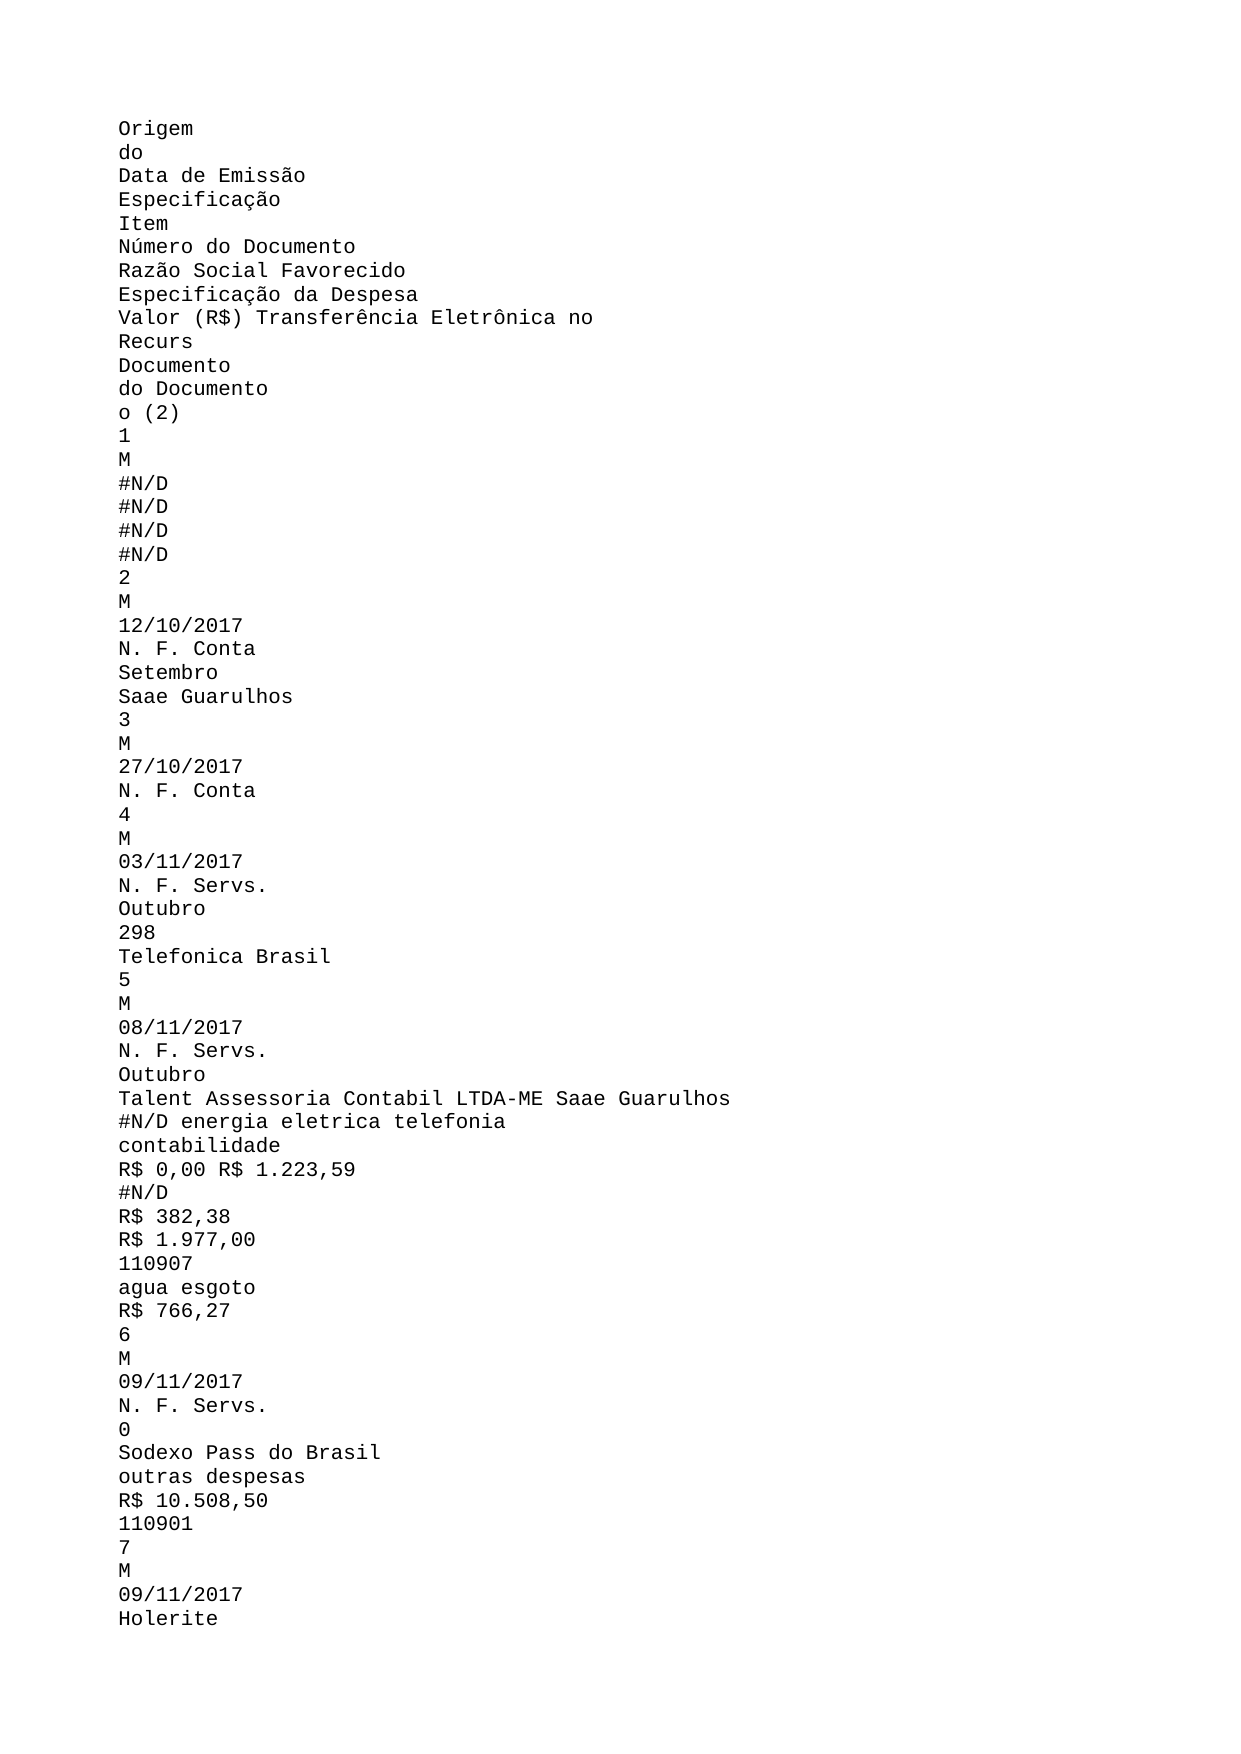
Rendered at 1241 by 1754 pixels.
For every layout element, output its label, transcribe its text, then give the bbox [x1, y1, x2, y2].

text Talent Assessoria Contabil LTDA-ME Saae Guarulhos [118, 1088, 1122, 1111]
text outras despesas [118, 1466, 1122, 1489]
text #N/D [118, 1182, 1122, 1206]
text M [118, 1348, 1122, 1371]
text Documento [118, 354, 1122, 378]
text Sodexo Pass do Brasil [118, 1442, 1122, 1466]
text R$ 10.508,50 [118, 1489, 1122, 1513]
text 09/11/2017 [118, 1371, 1122, 1395]
text N. F. Conta [118, 780, 1122, 804]
text #N/D energia eletrica telefonia [118, 1111, 1122, 1135]
text Setembro [118, 662, 1122, 686]
text 2 [118, 567, 1122, 591]
text Telefonica Brasil [118, 946, 1122, 969]
text Especificação da Despesa [118, 284, 1122, 307]
text N. F. Servs. [118, 1040, 1122, 1064]
text 09/11/2017 [118, 1584, 1122, 1608]
text R$ 766,27 [118, 1300, 1122, 1324]
text 3 [118, 709, 1122, 733]
text 110901 [118, 1513, 1122, 1537]
text Origem [118, 118, 1122, 142]
text agua esgoto [118, 1277, 1122, 1300]
text 12/10/2017 [118, 615, 1122, 638]
text R$ 382,38 [118, 1206, 1122, 1229]
text #N/D [118, 544, 1122, 567]
text Data de Emissão [118, 165, 1122, 189]
text do Documento [118, 378, 1122, 402]
text Valor (R$) Transferência Eletrônica no [118, 307, 1122, 331]
text M [118, 733, 1122, 757]
text Outubro [118, 1064, 1122, 1088]
text do [118, 142, 1122, 165]
text contabilidade [118, 1135, 1122, 1158]
text 08/11/2017 [118, 1017, 1122, 1040]
text Número do Documento [118, 236, 1122, 260]
text 1 [118, 426, 1122, 449]
text Outubro [118, 898, 1122, 922]
text Razão Social Favorecido [118, 260, 1122, 284]
text M [118, 591, 1122, 615]
text 110907 [118, 1253, 1122, 1277]
text 0 [118, 1419, 1122, 1442]
text o (2) [118, 402, 1122, 426]
text #N/D [118, 496, 1122, 520]
text Saae Guarulhos [118, 686, 1122, 709]
text M [118, 1561, 1122, 1584]
text R$ 1.977,00 [118, 1229, 1122, 1253]
text N. F. Conta [118, 638, 1122, 662]
text M [118, 449, 1122, 473]
text Especificação [118, 189, 1122, 213]
text M [118, 993, 1122, 1017]
text 7 [118, 1537, 1122, 1561]
text 27/10/2017 [118, 757, 1122, 780]
text Item [118, 213, 1122, 236]
text N. F. Servs. [118, 875, 1122, 898]
text 5 [118, 969, 1122, 993]
text 6 [118, 1324, 1122, 1348]
text #N/D [118, 473, 1122, 496]
text N. F. Servs. [118, 1395, 1122, 1419]
text M [118, 827, 1122, 851]
text Holerite [118, 1608, 1122, 1631]
text Recurs [118, 331, 1122, 354]
text 298 [118, 922, 1122, 946]
text 03/11/2017 [118, 851, 1122, 875]
text 4 [118, 804, 1122, 827]
text R$ 0,00 R$ 1.223,59 [118, 1158, 1122, 1182]
text #N/D [118, 520, 1122, 544]
